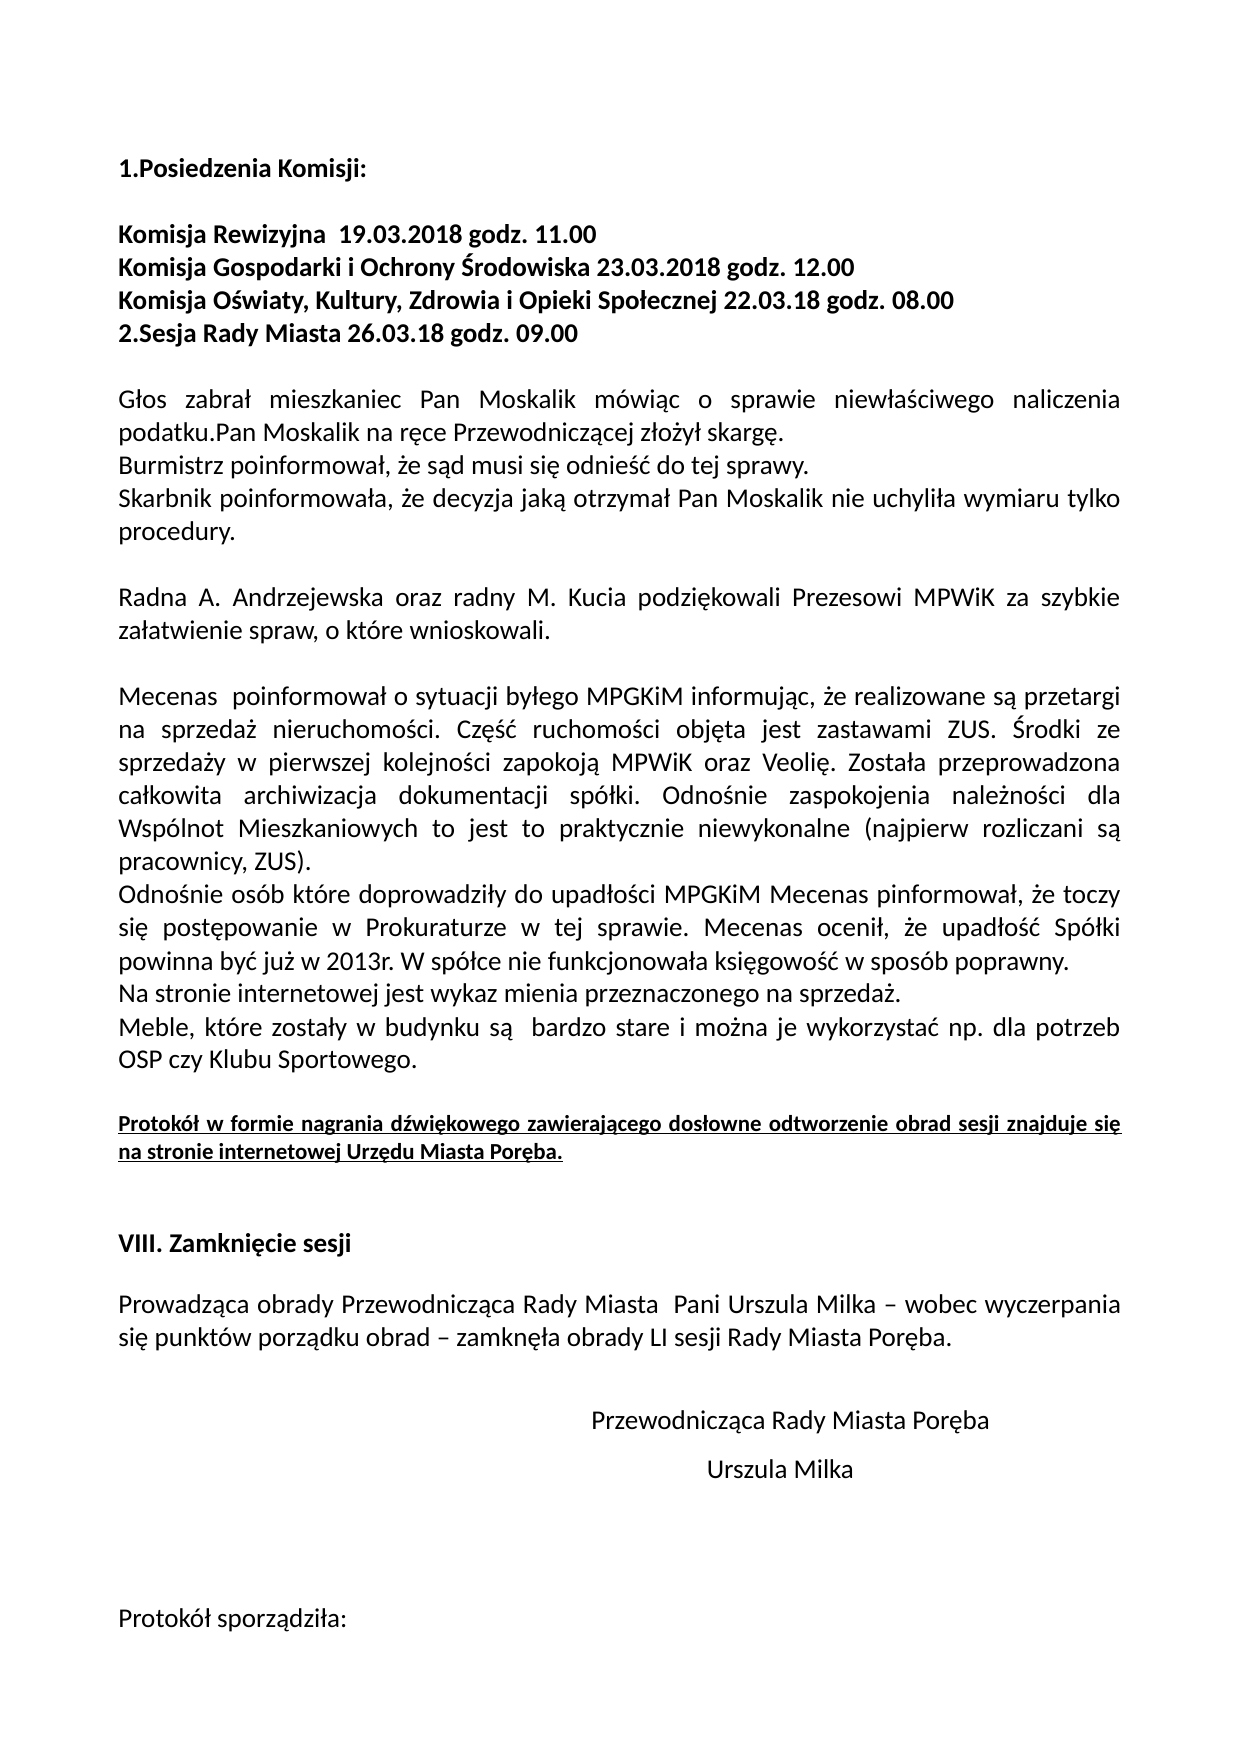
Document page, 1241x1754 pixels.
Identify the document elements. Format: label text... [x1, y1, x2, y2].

text Na stronie internetowej jest wykaz mienia przeznaczonego na sprzedaż. [118, 977, 1122, 1010]
text Prowadząca obrady Przewodnicząca Rady Miasta Pani Urszula Milka – wobec wyczerpania się punktów porządku obrad – zamknęła obrady LI sesji Rady Miasta Poręba. [118, 1288, 1122, 1354]
text VIII. Zamknięcie sesji [118, 1226, 1122, 1259]
text Protokół w formie nagrania dźwiękowego zawierającego dosłowne odtworzenie obrad sesji znajduje się [118, 1109, 1122, 1133]
text 2.Sesja Rady Miasta 26.03.18 godz. 09.00 [118, 316, 1122, 349]
text Komisja Rewizyjna 19.03.2018 godz. 11.00 [118, 217, 1122, 250]
text Skarbnik poinformowała, że decyzja jaką otrzymał Pan Moskalik nie uchyliła wymiaru tylko procedury. [118, 481, 1122, 547]
text Odnośnie osób które doprowadziły do upadłości MPGKiM Mecenas pinformował, że toczy się postępowanie w Prokuraturze w tej sprawie. Mecenas ocenił, że upadłość Spółki powinna być już w 2013r. W spółce nie funkcjonowała księgowość w sposób poprawny. [118, 878, 1122, 977]
text Przewodnicząca Rady Miasta Poręba [487, 1403, 1122, 1436]
text Burmistrz poinformował, że sąd musi się odnieść do tej sprawy. [118, 448, 1122, 481]
text Meble, które zostały w budynku są bardzo stare i można je wykorzystać np. dla potrzeb OSP czy Klubu Sportowego. [118, 1010, 1122, 1076]
text Protokół sporządziła: [118, 1601, 1122, 1634]
text Komisja Oświaty, Kultury, Zdrowia i Opieki Społecznej 22.03.18 godz. 08.00 [118, 283, 1122, 316]
text Komisja Gospodarki i Ochrony Środowiska 23.03.2018 godz. 12.00 [118, 250, 1122, 283]
text Urszula Milka [192, 1453, 1122, 1486]
text Mecenas poinformował o sytuacji byłego MPGKiM informując, że realizowane są przetargi na sprzedaż nieruchomości. Część ruchomości objęta jest zastawami ZUS. Środki ze sprzedaży w pierwszej kolejności zapokoją MPWiK oraz Veolię. Została przeprowadzona całkowita archiwizacja dokumentacji spółki. Odnośnie zaspokojenia należności dla Wspólnot Mieszkaniowych to jest to praktycznie niewykonalne (najpierw rozliczani są pracownicy, ZUS). [118, 679, 1122, 878]
text Głos zabrał mieszkaniec Pan Moskalik mówiąc o sprawie niewłaściwego naliczenia podatku.Pan Moskalik na ręce Przewodniczącej złożył skargę. [118, 382, 1122, 448]
text 1.Posiedzenia Komisji: [118, 151, 1122, 184]
text Radna A. Andrzejewska oraz radny M. Kucia podziękowali Prezesowi MPWiK za szybkie załatwienie spraw, o które wnioskowali. [118, 580, 1122, 646]
text na stronie internetowej Urzędu Miasta Poręba. [118, 1134, 1122, 1165]
